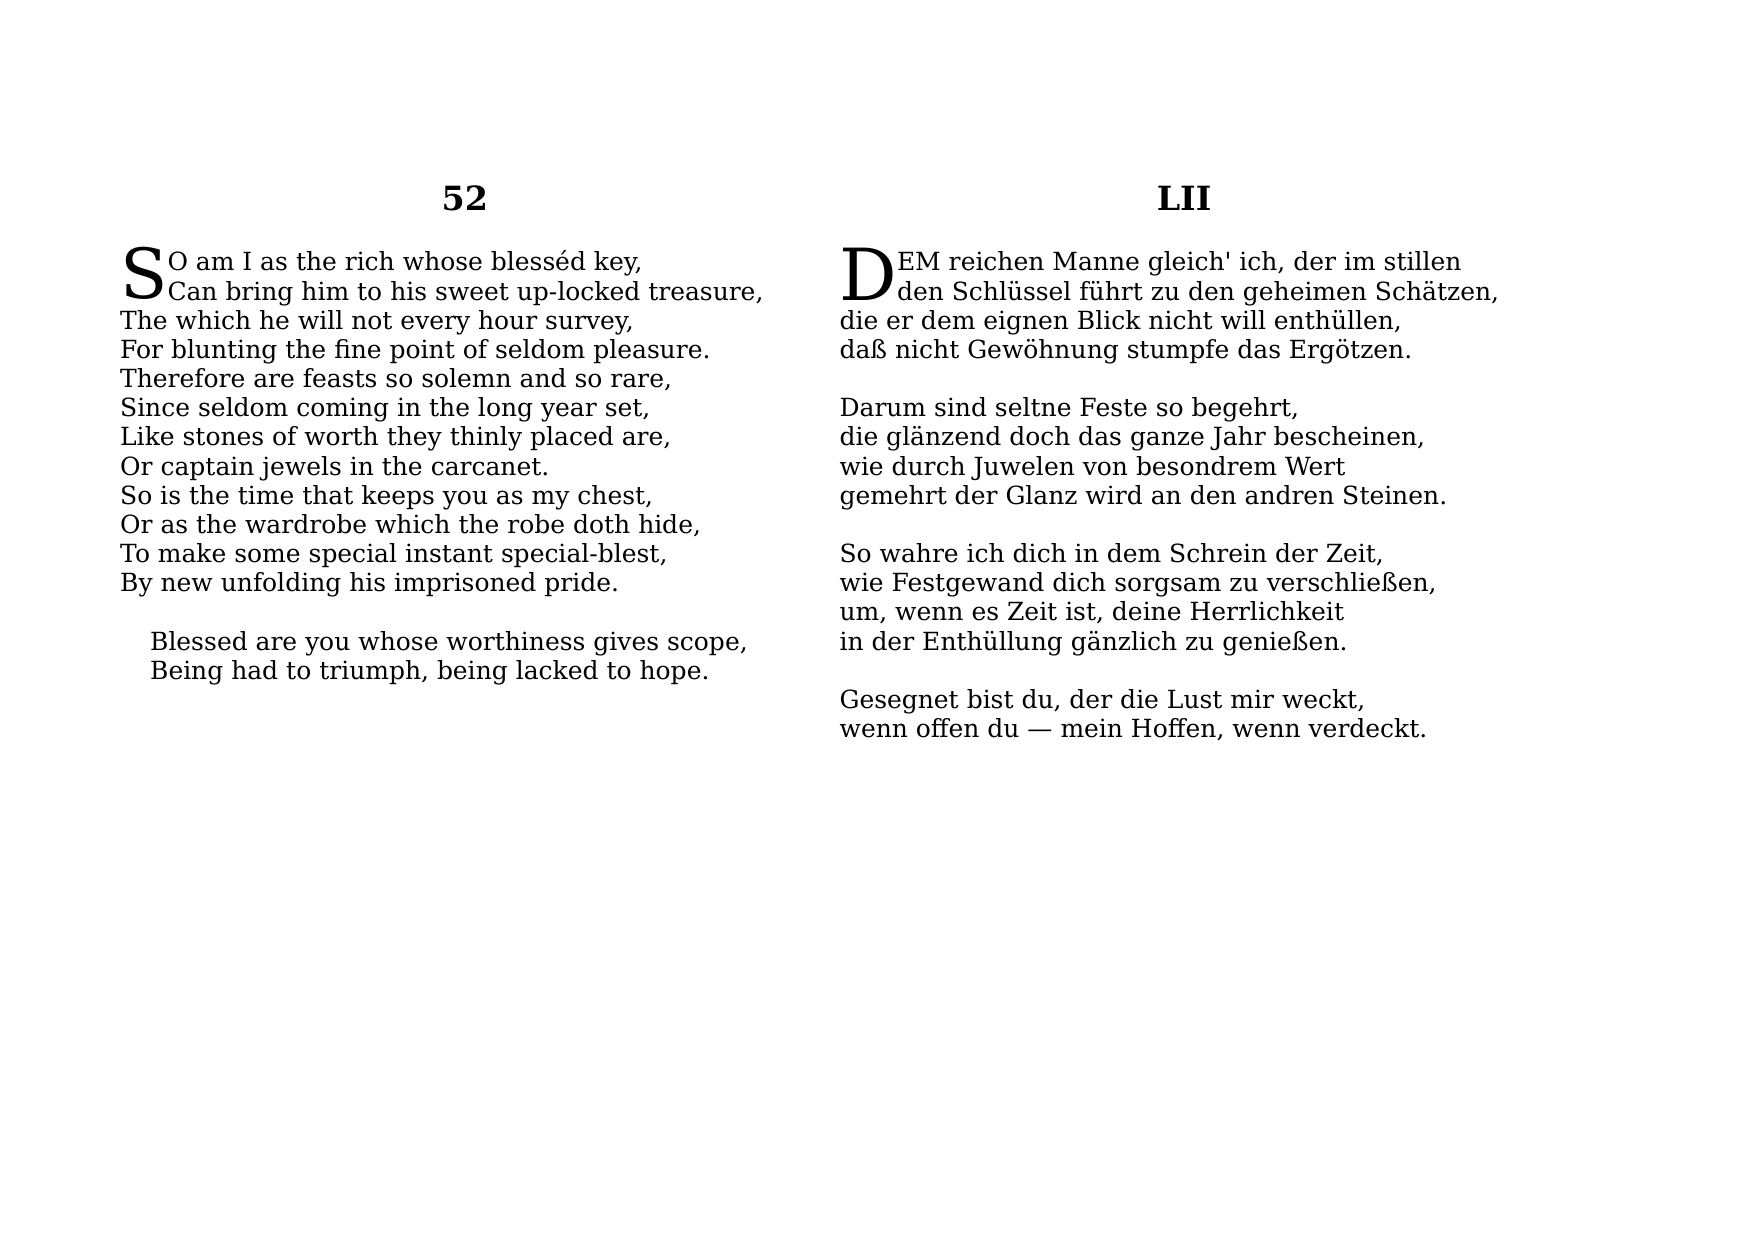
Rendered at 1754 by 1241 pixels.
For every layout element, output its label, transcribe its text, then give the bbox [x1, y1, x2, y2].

text So wahre ich dich in dem Schrein der Zeit, wie Festgewand dich sorgsam zu verschließen, um, wenn es Zeit ist, deine Herrlichkeit in der Enthüllung gänzlich zu genießen. [839, 539, 1528, 656]
text DEM reichen Manne gleich' ich, der im stillen den Schlüssel führt zu den geheimen Schätzen, die er dem eignen Blick nicht will enthüllen, daß nicht Gewöhnung stumpfe das Ergötzen. [839, 247, 1528, 364]
text SO am I as the rich whose blesséd key, Can bring him to his sweet up-locked treasure, The which he will not every hour survey, For blunting the fine point of seldom pleasure. Therefore are feasts so solemn and so rare, Since seldom coming in the long year set, Like stones of worth they thinly placed are, Or captain jewels in the carcanet. So is the time that keeps you as my chest, Or as the wardrobe which the robe doth hide, To make some special instant special-blest, By new unfolding his imprisoned pride. [120, 247, 809, 597]
text Blessed are you whose worthiness gives scope, Being had to triumph, being lacked to hope. [150, 627, 809, 685]
text Gesegnet bist du, der die Lust mir weckt, wenn offen du — mein Hoffen, wenn verdeckt. [839, 685, 1528, 743]
text LII [839, 179, 1528, 218]
text 52 [120, 179, 809, 218]
text Darum sind seltne Feste so begehrt, die glänzend doch das ganze Jahr bescheinen, wie durch Juwelen von besondrem Wert gemehrt der Glanz wird an den andren Steinen. [839, 393, 1528, 510]
